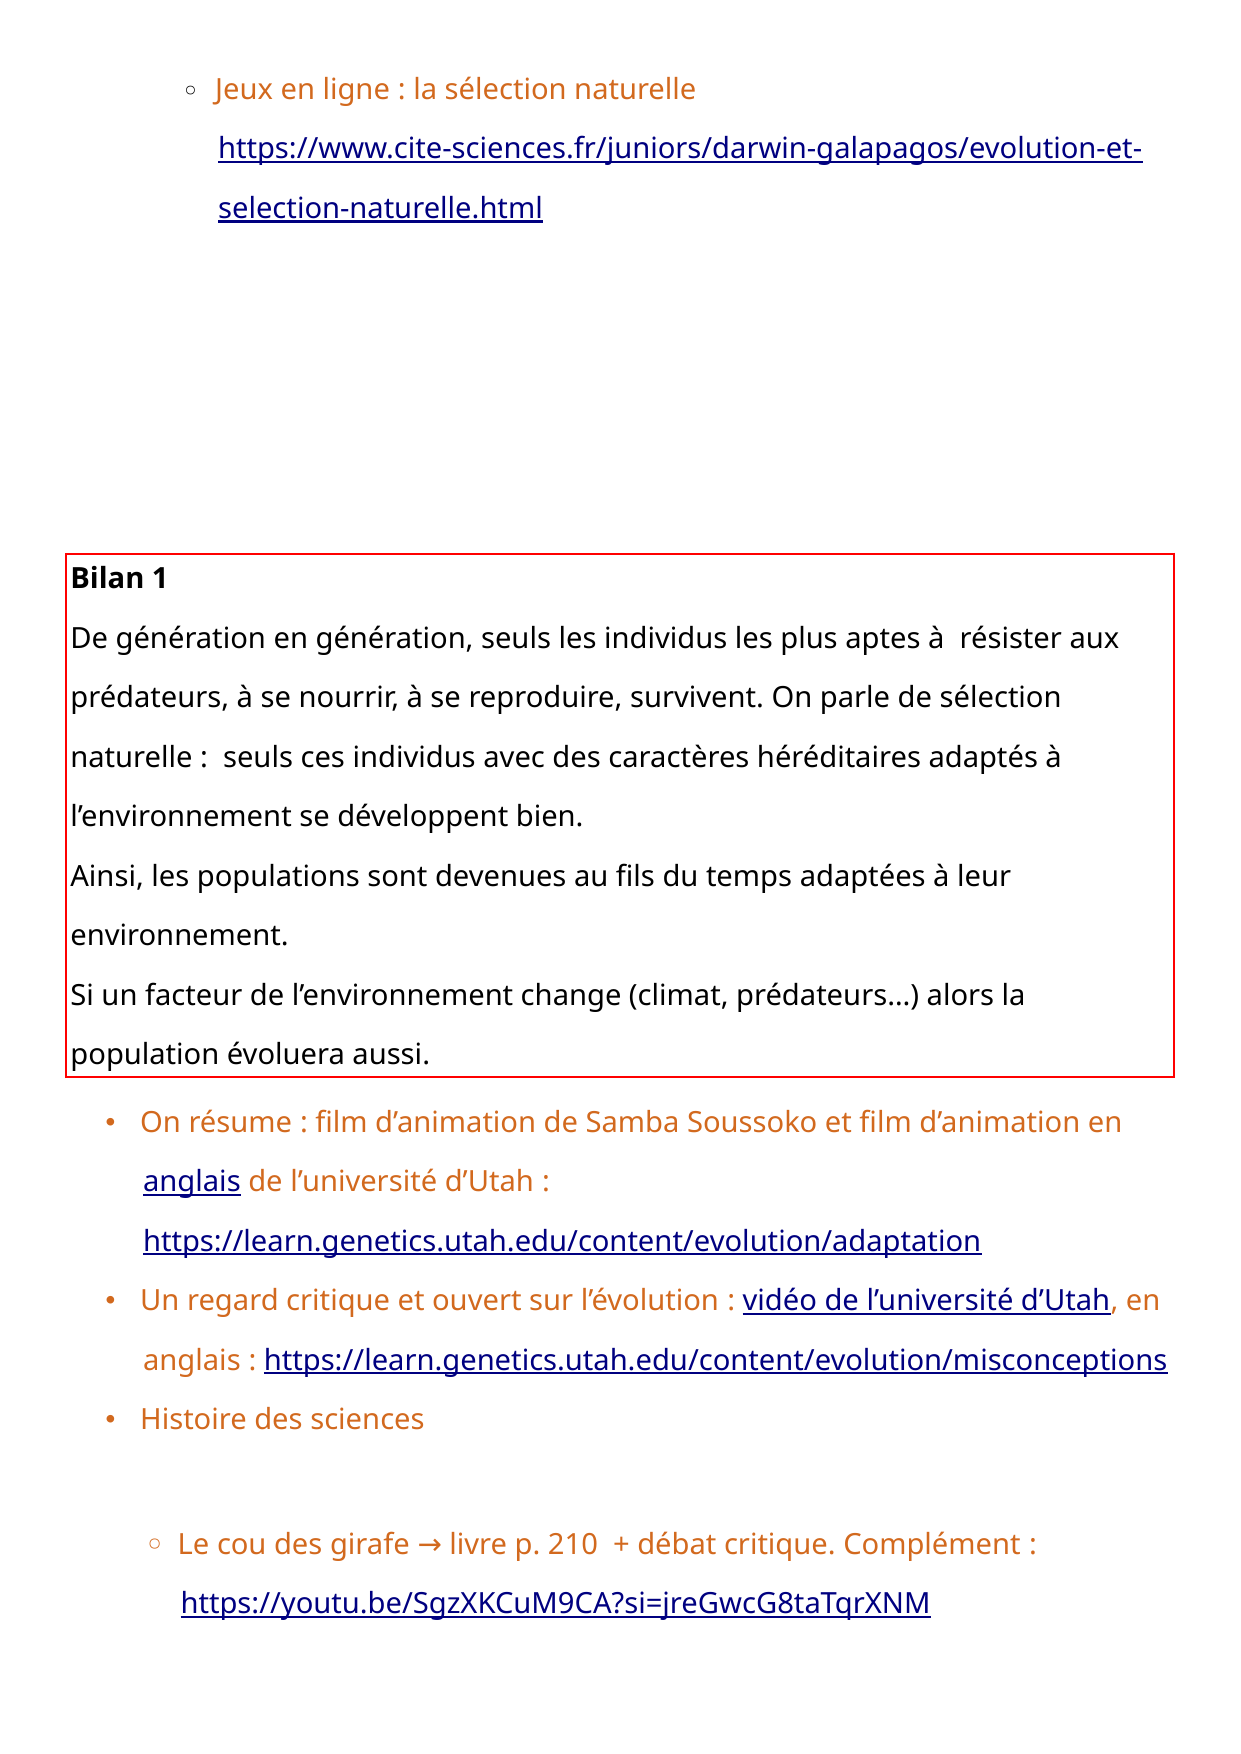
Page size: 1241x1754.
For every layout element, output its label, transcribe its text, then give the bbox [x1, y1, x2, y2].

text Ainsi, les populations sont devenues au fils du temps adaptées à leur environnement. [67, 850, 1173, 954]
list On résume : film d’animation de Samba Soussoko et film d’animation en anglais de l’université d’Utah : https://learn.genetics.utah.edu/content/evolution/adaptation [102, 1098, 1175, 1259]
list Un regard critique et ouvert sur l’évolution : vidéo de l’université d’Utah, en anglais : https://learn.genetics.utah.edu/content/evolution/misconceptions [102, 1276, 1175, 1378]
list Jeux en ligne : la sélection naturelle https://www.cite-sciences.fr/juniors/darwin-galapagos/evolution-et-selection-naturelle.html [177, 65, 1175, 229]
list Histoire des sciences [102, 1395, 1175, 1441]
text Bilan 1 [67, 555, 1173, 597]
text De génération en génération, seuls les individus les plus aptes à résister aux prédateurs, à se nourrir, à se reproduire, survivent. On parle de sélection naturelle : seuls ces individus avec des caractères héréditaires adaptés à l’environnement se développent bien. [67, 612, 1173, 835]
text Si un facteur de l’environnement change (climat, prédateurs…) alors la population évoluera aussi. [67, 969, 1173, 1076]
list Le cou des girafe → livre p. 210 + débat critique. Complément : https://youtu.be/SgzXKCuM9CA?si=jreGwcG8taTqrXNM [140, 1520, 1175, 1625]
